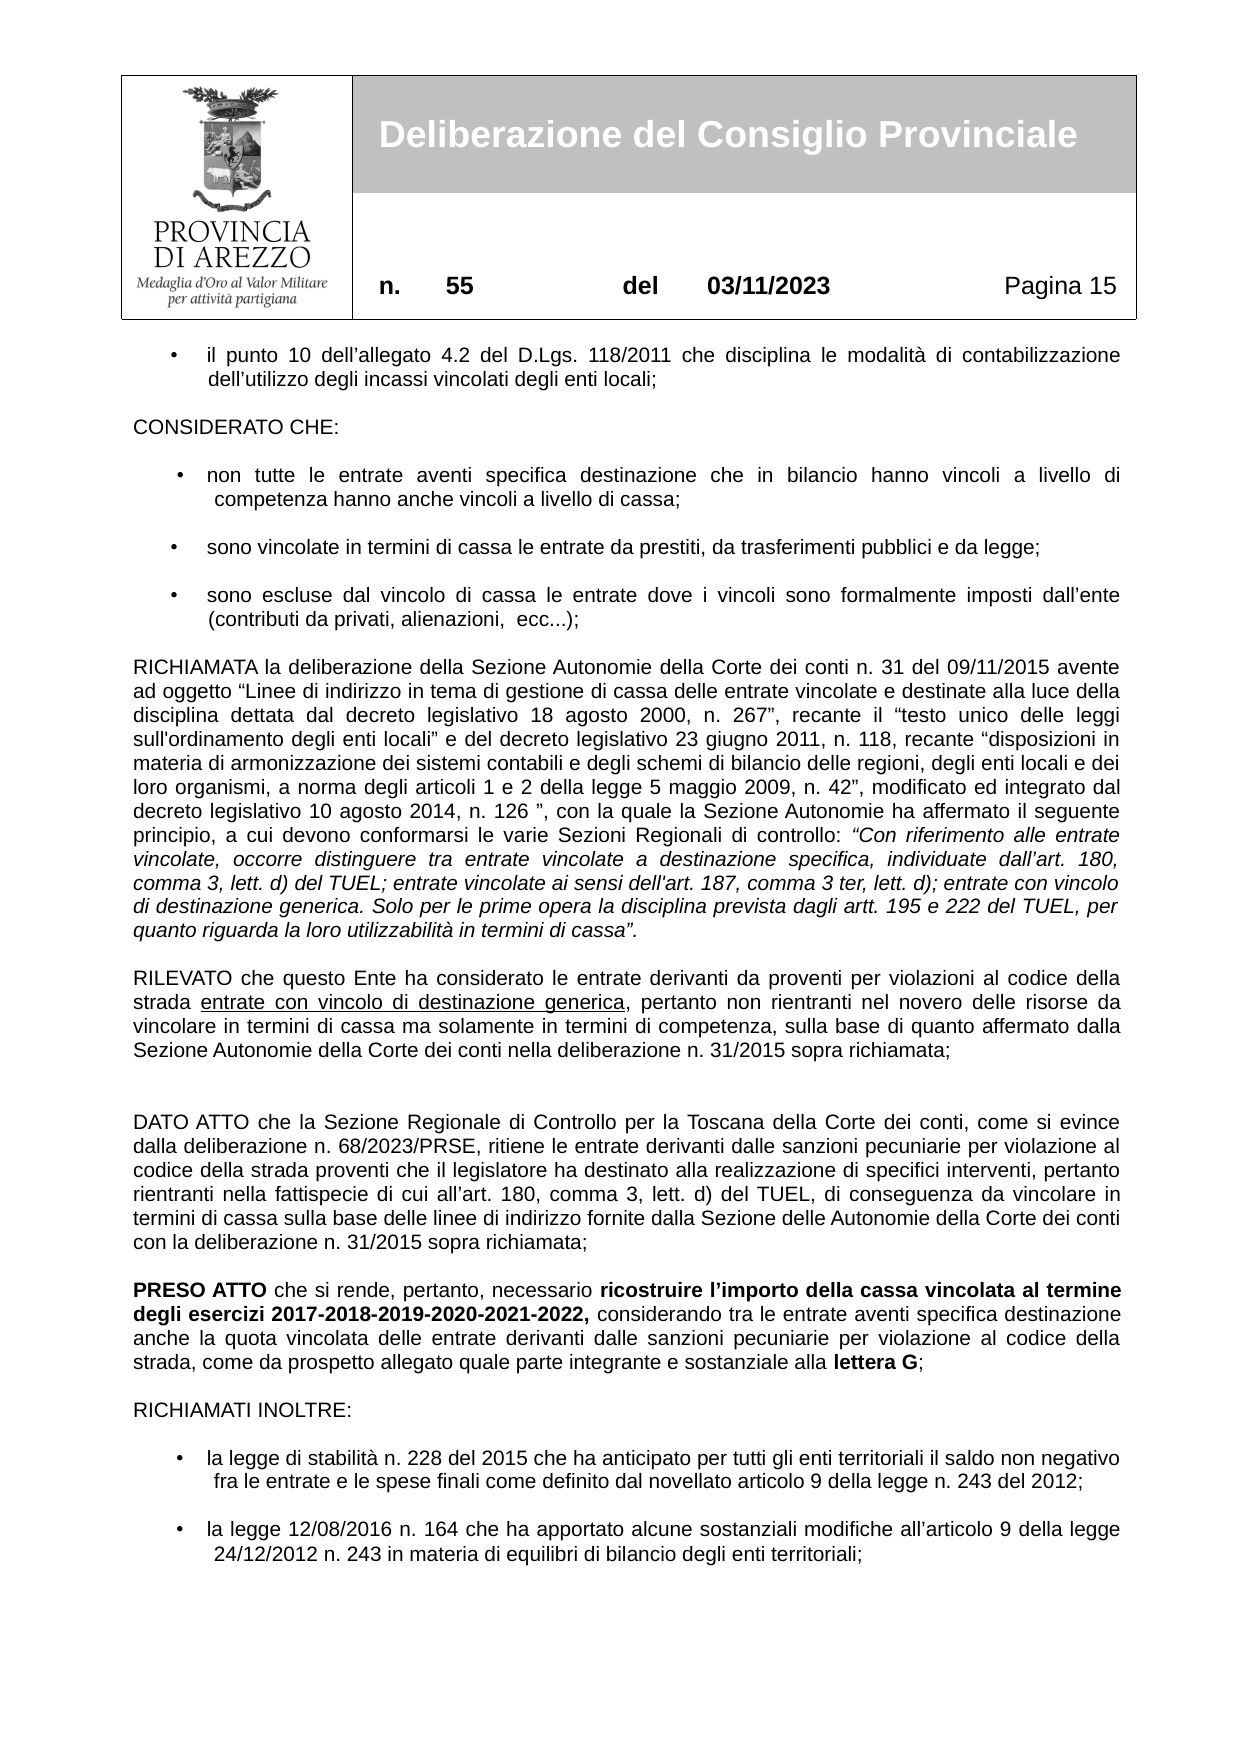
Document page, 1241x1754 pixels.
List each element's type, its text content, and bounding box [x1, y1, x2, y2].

list la legge 12/08/2016 n. 164 che ha apportato alcune sostanziali modifiche all’articolo 9 della legge 24/12/2012 n. 243 in materia di equilibri di bilancio degli enti territoriali; [176, 1517, 1122, 1565]
list sono vincolate in termini di cassa le entrate da prestiti, da trasferimenti pubblici e da legge; [170, 535, 1122, 559]
text CONSIDERATO CHE: [133, 415, 1122, 439]
text RICHIAMATA la deliberazione della Sezione Autonomie della Corte dei conti n. 31 del 09/11/2015 avente ad oggetto “Linee di indirizzo in tema di gestione di cassa delle entrate vincolate e destinate alla luce della disciplina dettata dal decreto legislativo 18 agosto 2000, n. 267”, recante il “testo unico delle leggi sull'ordinamento degli enti locali” e del decreto legislativo 23 giugno 2011, n. 118, recante “disposizioni in materia di armonizzazione dei sistemi contabili e degli schemi di bilancio delle regioni, degli enti locali e dei loro organismi, a norma degli articoli 1 e 2 della legge 5 maggio 2009, n. 42”, modificato ed integrato dal decreto legislativo 10 agosto 2014, n. 126 ”, con la quale la Sezione Autonomie ha affermato il seguente principio, a cui devono conformarsi le varie Sezioni Regionali di controllo: “Con riferimento alle entrate vincolate, occorre distinguere tra entrate vincolate a destinazione specifica, individuate dall’art. 180, comma 3, lett. d) del TUEL; entrate vincolate ai sensi dell'art. 187, comma 3 ter, lett. d); entrate con vincolo di destinazione generica. Solo per le prime opera la disciplina prevista dagli artt. 195 e 222 del TUEL, per quanto riguarda la loro utilizzabilità in termini di cassa”. [133, 655, 1122, 942]
picture [130, 79, 334, 314]
list il punto 10 dell’allegato 4.2 del D.Lgs. 118/2011 che disciplina le modalità di contabilizzazione dell’utilizzo degli incassi vincolati degli enti locali; [170, 343, 1122, 391]
text PRESO ATTO che si rende, pertanto, necessario ricostruire l’importo della cassa vincolata al termine degli esercizi 2017-2018-2019-2020-2021-2022, considerando tra le entrate aventi specifica destinazione anche la quota vincolata delle entrate derivanti dalle sanzioni pecuniarie per violazione al codice della strada, come da prospetto allegato quale parte integrante e sostanziale alla lettera G; [133, 1278, 1122, 1373]
list la legge di stabilità n. 228 del 2015 che ha anticipato per tutti gli enti territoriali il saldo non negativo fra le entrate e le spese finali come definito dal novellato articolo 9 della legge n. 243 del 2012; [176, 1445, 1122, 1493]
text RILEVATO che questo Ente ha considerato le entrate derivanti da proventi per violazioni al codice della strada entrate con vincolo di destinazione generica, pertanto non rientranti nel novero delle risorse da vincolare in termini di cassa ma solamente in termini di competenza, sulla base di quanto affermato dalla Sezione Autonomie della Corte dei conti nella deliberazione n. 31/2015 sopra richiamata; [133, 966, 1122, 1062]
text DATO ATTO che la Sezione Regionale di Controllo per la Toscana della Corte dei conti, come si evince dalla deliberazione n. 68/2023/PRSE, ritiene le entrate derivanti dalle sanzioni pecuniarie per violazione al codice della strada proventi che il legislatore ha destinato alla realizzazione di specifici interventi, pertanto rientranti nella fattispecie di cui all’art. 180, comma 3, lett. d) del TUEL, di conseguenza da vincolare in termini di cassa sulla base delle linee di indirizzo fornite dalla Sezione delle Autonomie della Corte dei conti con la deliberazione n. 31/2015 sopra richiamata; [133, 1110, 1122, 1254]
list sono escluse dal vincolo di cassa le entrate dove i vincoli sono formalmente imposti dall’ente (contributi da privati, alienazioni, ecc...); [170, 583, 1122, 631]
text RICHIAMATI INOLTRE: [133, 1397, 1122, 1421]
list non tutte le entrate aventi specifica destinazione che in bilancio hanno vincoli a livello di competenza hanno anche vincoli a livello di cassa; [177, 463, 1122, 511]
